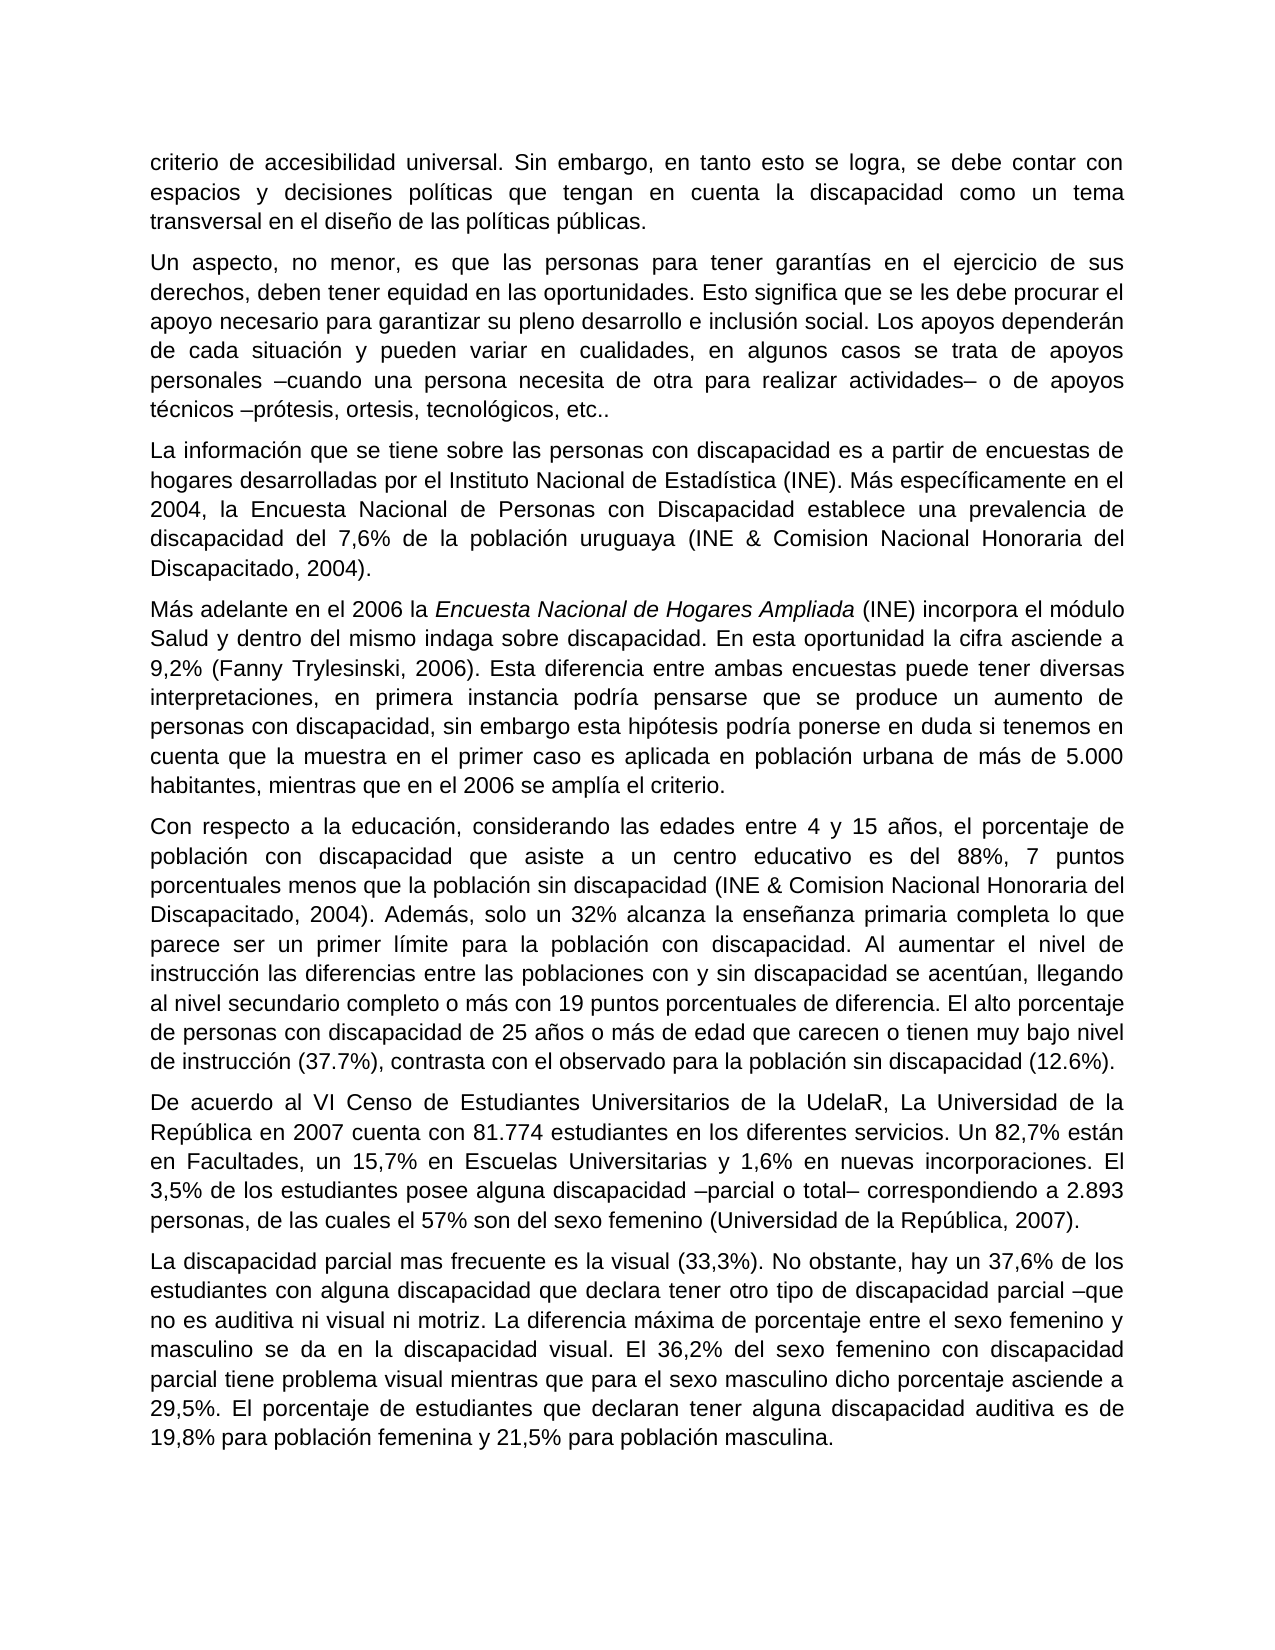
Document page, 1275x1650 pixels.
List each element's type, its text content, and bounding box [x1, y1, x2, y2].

text De acuerdo al VI Censo de Estudiantes Universitarios de la UdelaR, La Universidad de la República en 2007 cuenta con 81.774 estudiantes en los diferentes servicios. Un 82,7% están en Facultades, un 15,7% en Escuelas Universitarias y 1,6% en nuevas incorporaciones. El 3,5% de los estudiantes posee alguna discapacidad –parcial o total– correspondiendo a 2.893 personas, de las cuales el 57% son del sexo femenino (Universidad de la República, 2007). [150, 1090, 1125, 1233]
text La discapacidad parcial mas frecuente es la visual (33,3%). No obstante, hay un 37,6% de los estudiantes con alguna discapacidad que declara tener otro tipo de discapacidad parcial –que no es auditiva ni visual ni motriz. La diferencia máxima de porcentaje entre el sexo femenino y masculino se da en la discapacidad visual. El 36,2% del sexo femenino con discapacidad parcial tiene problema visual mientras que para el sexo masculino dicho porcentaje asciende a 29,5%. El porcentaje de estudiantes que declaran tener alguna discapacidad auditiva es de 19,8% para población femenina y 21,5% para población masculina. [150, 1249, 1125, 1451]
text Más adelante en el 2006 la Encuesta Nacional de Hogares Ampliada (INE) incorpora el módulo Salud y dentro del mismo indaga sobre discapacidad. En esta oportunidad la cifra asciende a 9,2% (Fanny Trylesinski, 2006). Esta diferencia entre ambas encuestas puede tener diversas interpretaciones, en primera instancia podría pensarse que se produce un aumento de personas con discapacidad, sin embargo esta hipótesis podría ponerse en duda si tenemos en cuenta que la muestra en el primer caso es aplicada en población urbana de más de 5.000 habitantes, mientras que en el 2006 se amplía el criterio. [150, 597, 1125, 798]
text La información que se tiene sobre las personas con discapacidad es a partir de encuestas de hogares desarrolladas por el Instituto Nacional de Estadística (INE). Más específicamente en el 2004, la Encuesta Nacional de Personas con Discapacidad establece una prevalencia de discapacidad del 7,6% de la población uruguaya (INE & Comision Nacional Honoraria del Discapacitado, 2004). [150, 438, 1125, 581]
text criterio de accesibilidad universal. Sin embargo, en tanto esto se logra, se debe contar con espacios y decisiones políticas que tengan en cuenta la discapacidad como un tema transversal en el diseño de las políticas públicas. [150, 150, 1125, 234]
text Con respecto a la educación, considerando las edades entre 4 y 15 años, el porcentaje de población con discapacidad que asiste a un centro educativo es del 88%, 7 puntos porcentuales menos que la población sin discapacidad (INE & Comision Nacional Honoraria del Discapacitado, 2004). Además, solo un 32% alcanza la enseñanza primaria completa lo que parece ser un primer límite para la población con discapacidad. Al aumentar el nivel de instrucción las diferencias entre las poblaciones con y sin discapacidad se acentúan, llegando al nivel secundario completo o más con 19 puntos porcentuales de diferencia. El alto porcentaje de personas con discapacidad de 25 años o más de edad que carecen o tienen muy bajo nivel de instrucción (37.7%), contrasta con el observado para la población sin discapacidad (12.6%). [150, 814, 1125, 1074]
text Un aspecto, no menor, es que las personas para tener garantías en el ejercicio de sus derechos, deben tener equidad en las oportunidades. Esto significa que se les debe procurar el apoyo necesario para garantizar su pleno desarrollo e inclusión social. Los apoyos dependerán de cada situación y pueden variar en cualidades, en algunos casos se trata de apoyos personales –cuando una persona necesita de otra para realizar actividades– o de apoyos técnicos –prótesis, ortesis, tecnológicos, etc.. [150, 250, 1125, 422]
